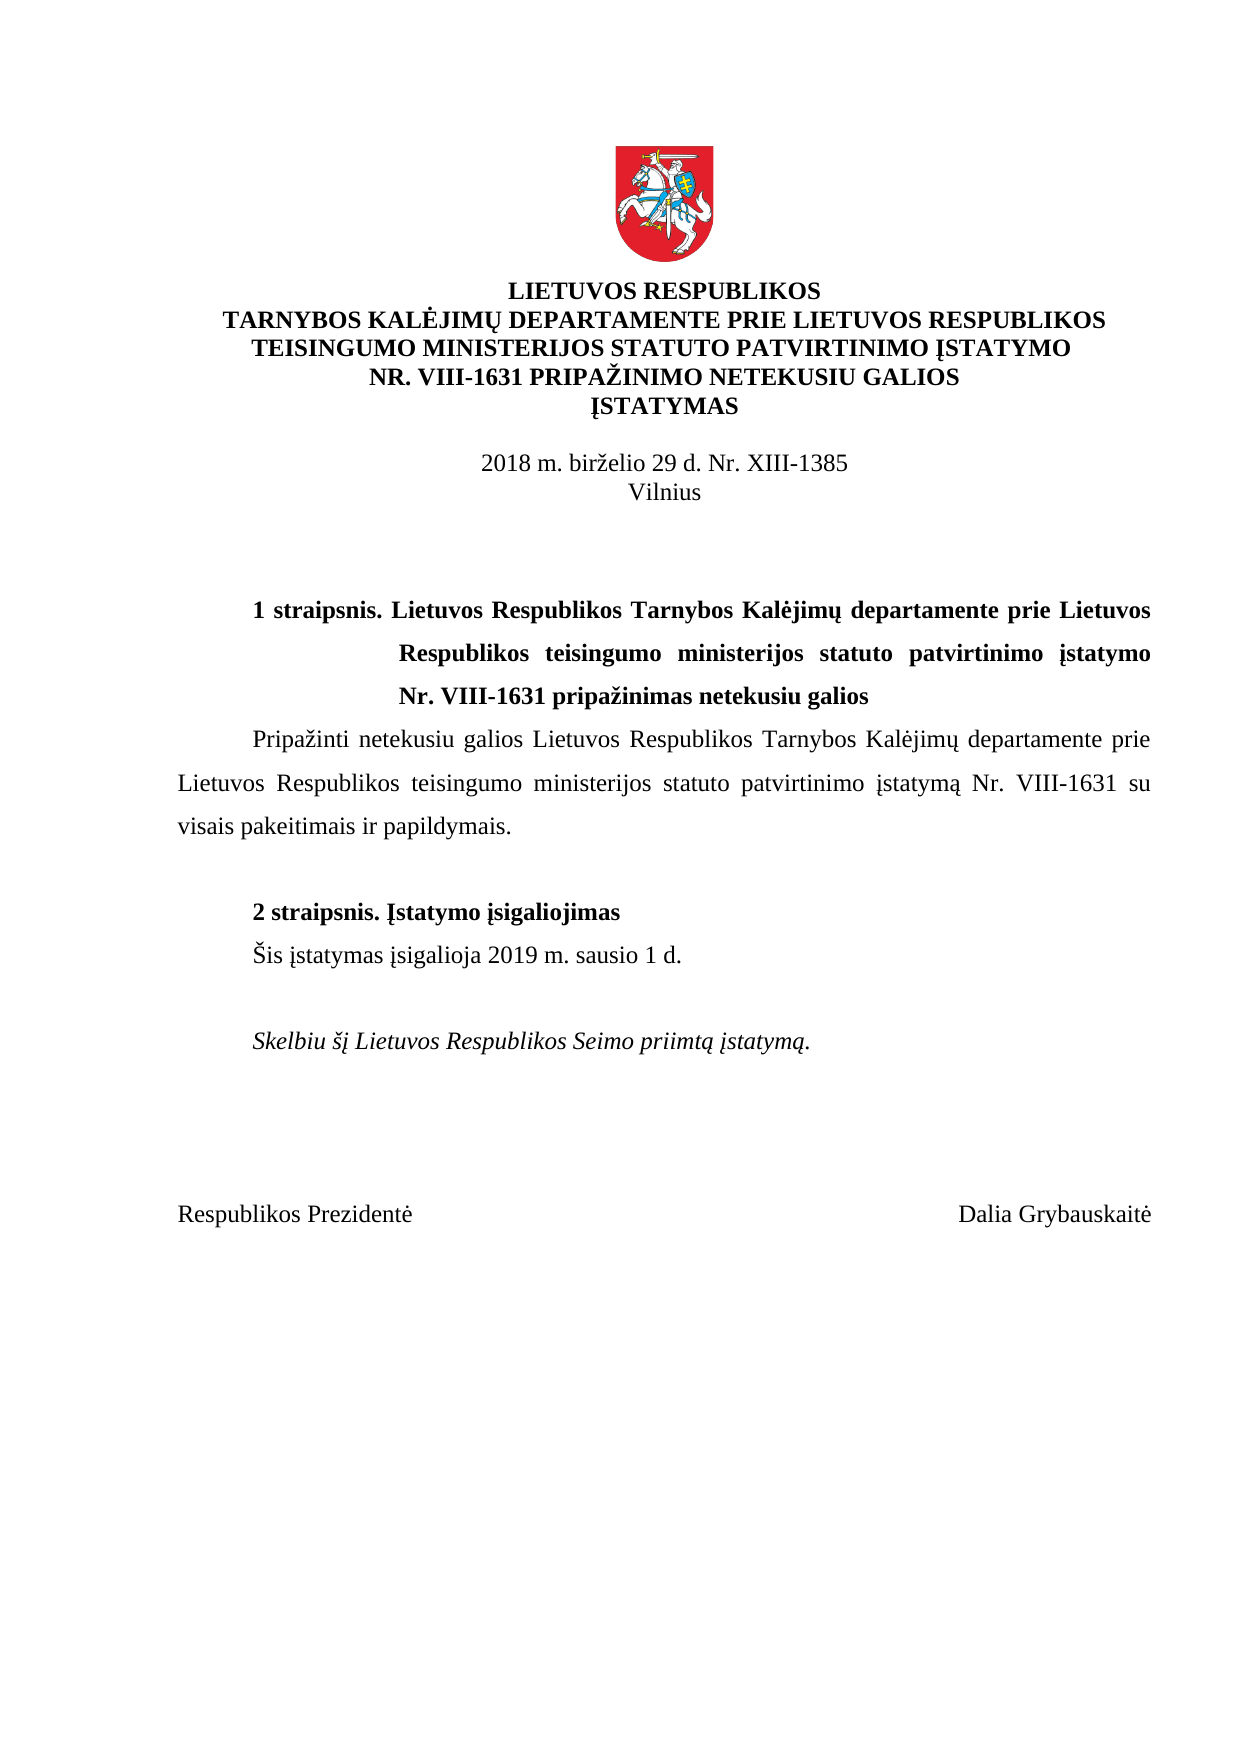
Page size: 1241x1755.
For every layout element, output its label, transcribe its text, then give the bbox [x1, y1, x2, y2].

text 2 straipsnis. Įstatymo įsigaliojimas [177, 897, 1152, 926]
text 2018 m. birželio 29 d. Nr. XIII-1385 [177, 448, 1152, 477]
text Šis įstatymas įsigalioja 2019 m. sausio 1 d. [177, 940, 1152, 969]
text TARNYBOS KALĖJIMŲ DEPARTAMENTE PRIE LIETUVOS RESPUBLIKOS TEISINGUMO MINISTERIJOS STATUTO PATVIRTINIMO ĮSTATYMO NR. VIII-1631 PRIPAŽINIMO NETEKUSIU GALIOS [177, 305, 1152, 391]
text Vilnius [177, 477, 1152, 506]
text ĮSTATYMAS [177, 391, 1152, 420]
text LIETUVOS RESPUBLIKOS [177, 276, 1152, 305]
text Skelbiu šį Lietuvos Respublikos Seimo priimtą įstatymą. [177, 1026, 1152, 1055]
text Pripažinti netekusiu galios Lietuvos Respublikos Tarnybos Kalėjimų departamente prie Lietuvos Respublikos teisingumo ministerijos statuto patvirtinimo įstatymą Nr. VIII-1631 su visais pakeitimais ir papildymais. [177, 724, 1152, 839]
text Respublikos Prezidentė Dalia Grybauskaitė [177, 1199, 1152, 1228]
text 1 straipsnis. Lietuvos Respublikos Tarnybos Kalėjimų departamente prie Lietuvos Respublikos teisingumo ministerijos statuto patvirtinimo įstatymo Nr. VIII-1631 pripažinimas netekusiu galios [252, 595, 1152, 710]
